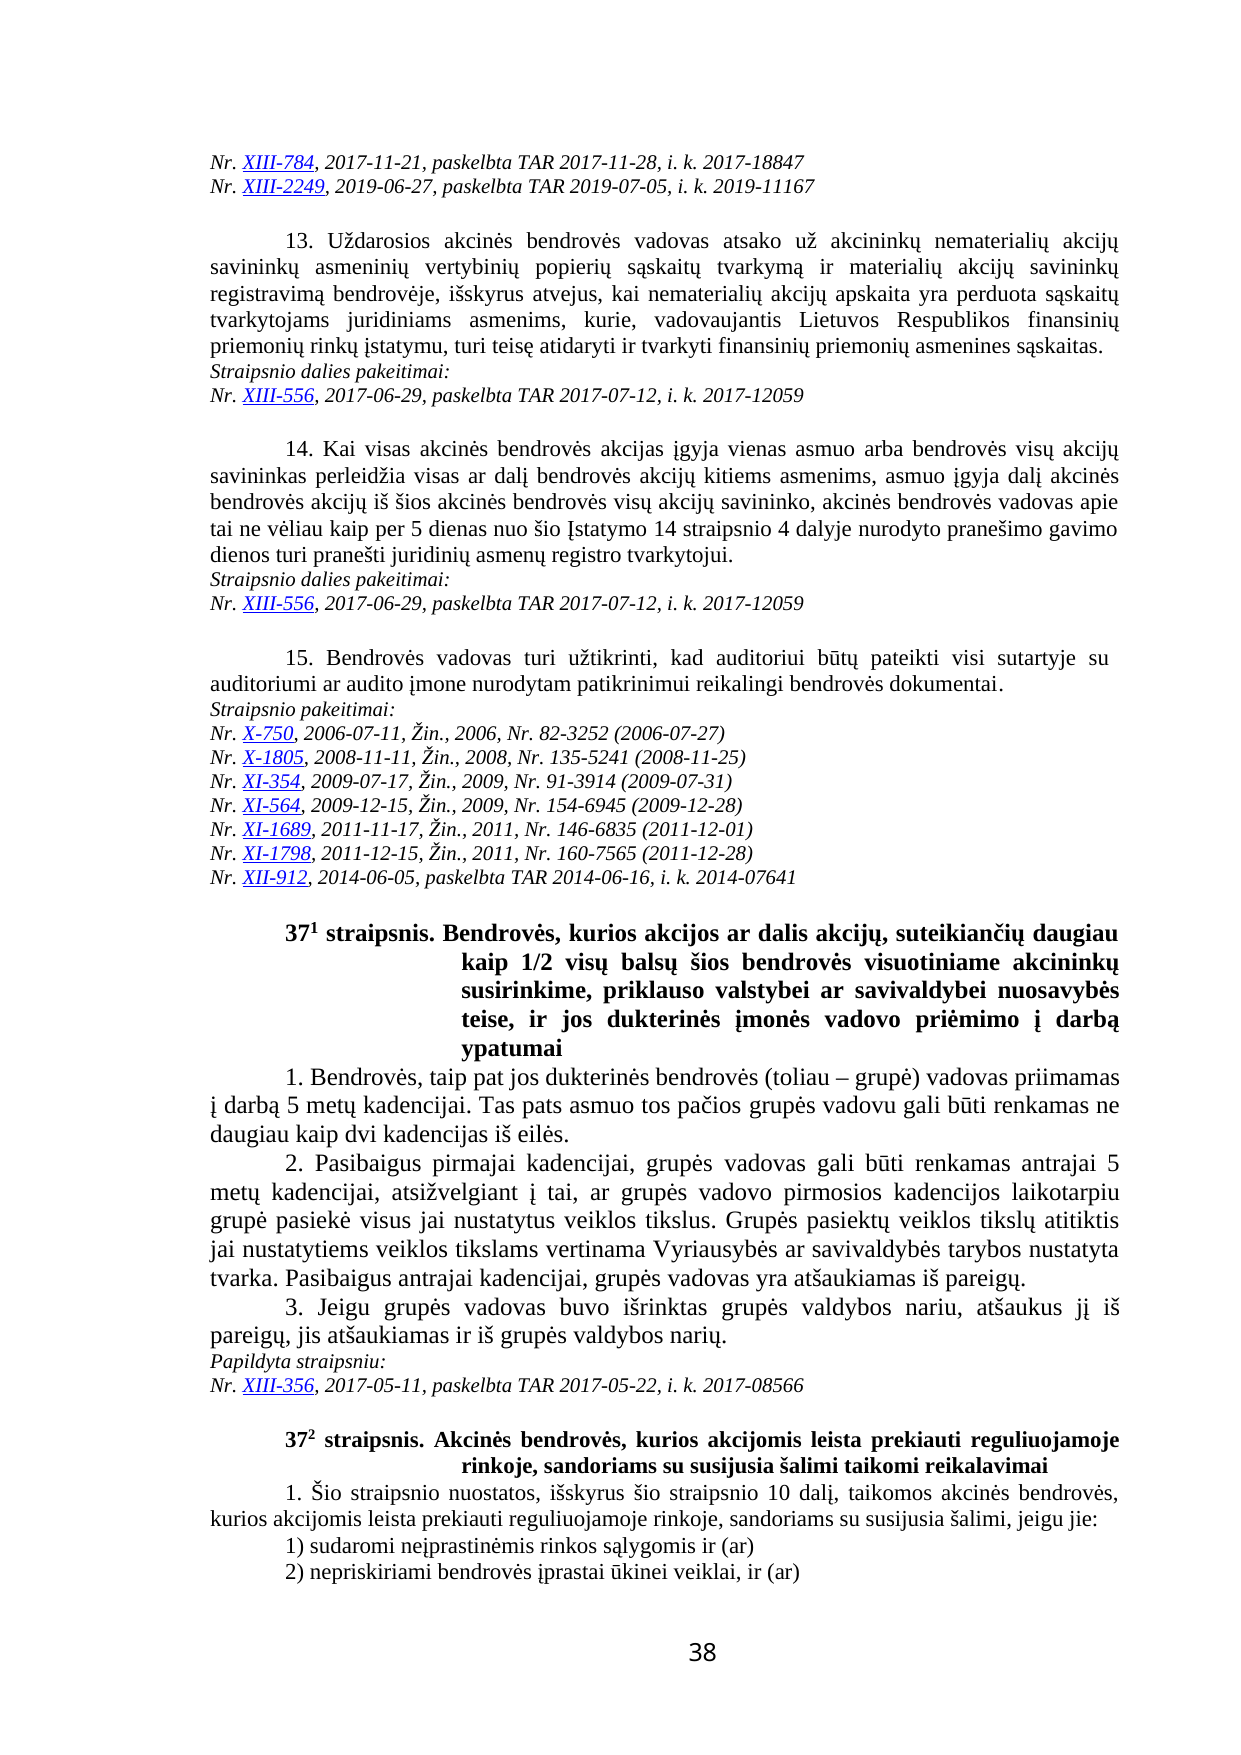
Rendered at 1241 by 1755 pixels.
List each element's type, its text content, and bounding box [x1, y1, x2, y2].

text Straipsnio dalies pakeitimai: [210, 567, 1120, 591]
text 1. Bendrovės, taip pat jos dukterinės bendrovės (toliau – grupė) vadovas priimamas į darbą 5 metų kadencijai. Tas pats asmuo tos pačios grupės vadovu gali būti renkamas ne daugiau kaip dvi kadencijas iš eilės. [210, 1062, 1120, 1148]
text Nr. XI-564, 2009-12-15, Žin., 2009, Nr. 154-6945 (2009-12-28) [210, 793, 1120, 817]
text Nr. XII-912, 2014-06-05, paskelbta TAR 2014-06-16, i. k. 2014-07641 [210, 865, 1120, 889]
text 372 straipsnis. Akcinės bendrovės, kurios akcijomis leista prekiauti reguliuojamoje rinkoje, sandoriams su susijusia šalimi taikomi reikalavimai [285, 1426, 1120, 1479]
text Nr. XIII-556, 2017-06-29, paskelbta TAR 2017-07-12, i. k. 2017-12059 [210, 383, 1120, 407]
text Nr. XI-1798, 2011-12-15, Žin., 2011, Nr. 160-7565 (2011-12-28) [210, 841, 1120, 865]
text Papildyta straipsniu: [210, 1349, 1120, 1373]
text 3. Jeigu grupės vadovas buvo išrinktas grupės valdybos nariu, atšaukus jį iš pareigų, jis atšaukiamas ir iš grupės valdybos narių. [210, 1292, 1120, 1349]
text Nr. X-750, 2006-07-11, Žin., 2006, Nr. 82-3252 (2006-07-27) [210, 721, 1111, 745]
text Nr. XIII-556, 2017-06-29, paskelbta TAR 2017-07-12, i. k. 2017-12059 [210, 591, 1120, 615]
text 14. Kai visas akcinės bendrovės akcijas įgyja vienas asmuo arba bendrovės visų akcijų savininkas perleidžia visas ar dalį bendrovės akcijų kitiems asmenims, asmuo įgyja dalį akcinės bendrovės akcijų iš šios akcinės bendrovės visų akcijų savininko, akcinės bendrovės vadovas apie tai ne vėliau kaip per 5 dienas nuo šio Įstatymo 14 straipsnio 4 dalyje nurodyto pranešimo gavimo dienos turi pranešti juridinių asmenų registro tvarkytojui. [210, 436, 1120, 567]
text Nr. XIII-784, 2017-11-21, paskelbta TAR 2017-11-28, i. k. 2017-18847 [210, 150, 1120, 174]
text 1) sudaromi neįprastinėmis rinkos sąlygomis ir (ar) [210, 1532, 1120, 1558]
text 2) nepriskiriami bendrovės įprastai ūkinei veiklai, ir (ar) [210, 1558, 1120, 1584]
text 2. Pasibaigus pirmajai kadencijai, grupės vadovas gali būti renkamas antrajai 5 metų kadencijai, atsižvelgiant į tai, ar grupės vadovo pirmosios kadencijos laikotarpiu grupė pasiekė visus jai nustatytus veiklos tikslus. Grupės pasiektų veiklos tikslų atitiktis jai nustatytiems veiklos tikslams vertinama Vyriausybės ar savivaldybės tarybos nustatyta tvarka. Pasibaigus antrajai kadencijai, grupės vadovas yra atšaukiamas iš pareigų. [210, 1148, 1120, 1292]
text Nr. XI-354, 2009-07-17, Žin., 2009, Nr. 91-3914 (2009-07-31) [210, 769, 1120, 793]
text Straipsnio pakeitimai: [210, 697, 1111, 721]
text 371 straipsnis. Bendrovės, kurios akcijos ar dalis akcijų, suteikiančių daugiau kaip 1/2 visų balsų šios bendrovės visuotiniame akcininkų susirinkime, priklauso valstybei ar savivaldybei nuosavybės teise, ir jos dukterinės įmonės vadovo priėmimo į darbą ypatumai [285, 918, 1120, 1062]
text 15. Bendrovės vadovas turi užtikrinti, kad auditoriui būtų pateikti visi sutartyje su auditoriumi ar audito įmone nurodytam patikrinimui reikalingi bendrovės dokumentai. [210, 644, 1111, 697]
text Straipsnio dalies pakeitimai: [210, 359, 1120, 383]
text Nr. XI-1689, 2011-11-17, Žin., 2011, Nr. 146-6835 (2011-12-01) [210, 817, 1120, 841]
text Nr. XIII-356, 2017-05-11, paskelbta TAR 2017-05-22, i. k. 2017-08566 [210, 1373, 1120, 1397]
text Nr. X-1805, 2008-11-11, Žin., 2008, Nr. 135-5241 (2008-11-25) [210, 745, 1120, 769]
text Nr. XIII-2249, 2019-06-27, paskelbta TAR 2019-07-05, i. k. 2019-11167 [210, 174, 1120, 198]
text 1. Šio straipsnio nuostatos, išskyrus šio straipsnio 10 dalį, taikomos akcinės bendrovės, kurios akcijomis leista prekiauti reguliuojamoje rinkoje, sandoriams su susijusia šalimi, jeigu jie: [210, 1479, 1120, 1532]
text 13. Uždarosios akcinės bendrovės vadovas atsako už akcininkų nematerialių akcijų savininkų asmeninių vertybinių popierių sąskaitų tvarkymą ir materialių akcijų savininkų registravimą bendrovėje, išskyrus atvejus, kai nematerialių akcijų apskaita yra perduota sąskaitų tvarkytojams juridiniams asmenims, kurie, vadovaujantis Lietuvos Respublikos finansinių priemonių rinkų įstatymu, turi teisę atidaryti ir tvarkyti finansinių priemonių asmenines sąskaitas. [210, 227, 1120, 359]
